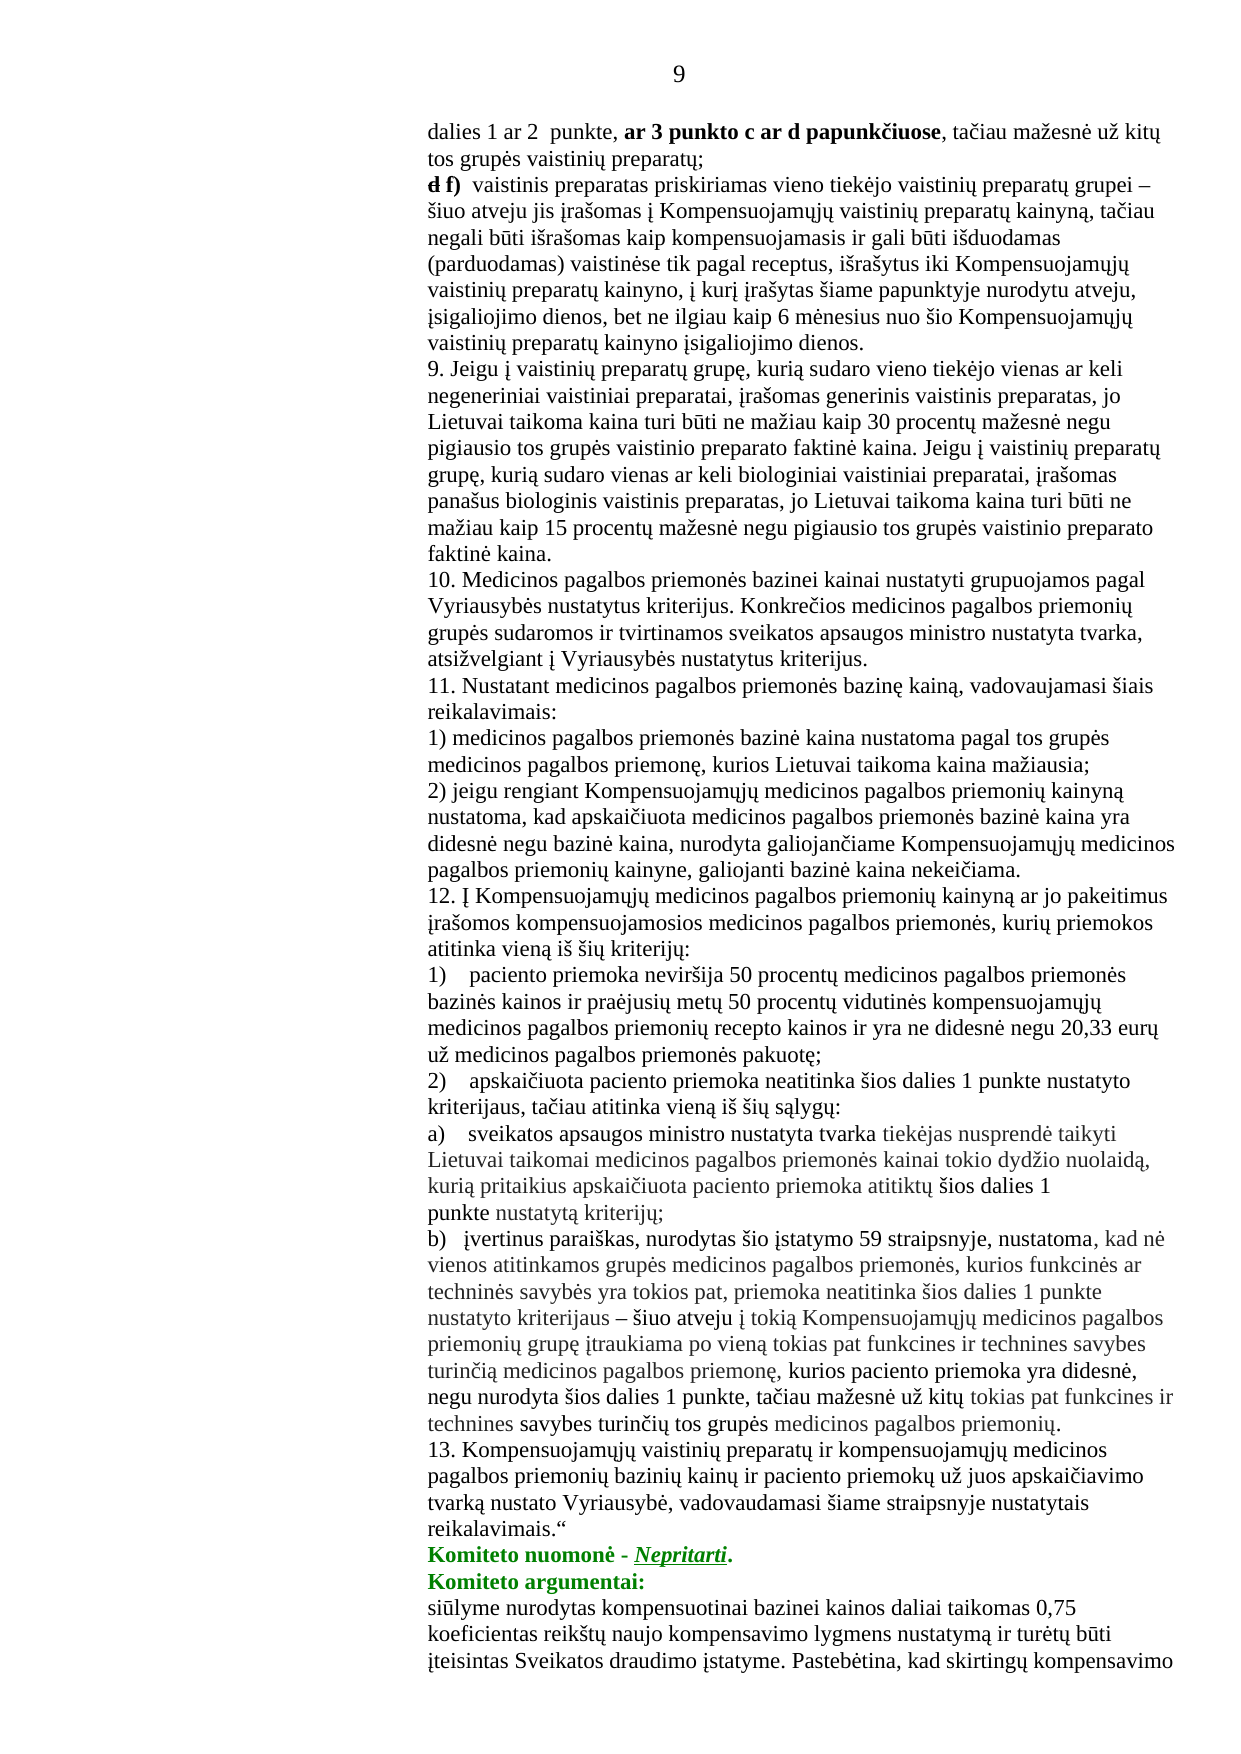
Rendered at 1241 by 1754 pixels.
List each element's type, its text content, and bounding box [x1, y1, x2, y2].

text 1) paciento priemoka neviršija 50 procentų medicinos pagalbos priemonės bazinės kainos ir praėjusių metų 50 procentų vidutinės kompensuojamųjų medicinos pagalbos priemonių recepto kainos ir yra ne didesnė negu 20,33 eurų už medicinos pagalbos priemonės pakuotę; [427, 962, 1181, 1067]
text siūlyme nurodytas kompensuotinai bazinei kainos daliai taikomas 0,75 koeficientas reikštų naujo kompensavimo lygmens nustatymą ir turėtų būti įteisintas Sveikatos draudimo įstatyme. Pastebėtina, kad skirtingų kompensavimo [427, 1594, 1181, 1673]
text b) įvertinus paraiškas, nurodytas šio įstatymo 59 straipsnyje, nustatoma, kad nė vienos atitinkamos grupės medicinos pagalbos priemonės, kurios funkcinės ar techninės savybės yra tokios pat, priemoka neatitinka šios dalies 1 punkte nustatyto kriterijaus – šiuo atveju į tokią Kompensuojamųjų medicinos pagalbos priemonių grupę įtraukiama po vieną tokias pat funkcines ir technines savybes turinčią medicinos pagalbos priemonę, kurios paciento priemoka yra didesnė, negu nurodyta šios dalies 1 punkte, tačiau mažesnė už kitų tokias pat funkcines ir technines savybes turinčių tos grupės medicinos pagalbos priemonių. [427, 1225, 1181, 1436]
text Komiteto argumentai: [427, 1568, 1181, 1594]
text Komiteto nuomonė - Nepritarti. [427, 1541, 1181, 1568]
text 12. Į Kompensuojamųjų medicinos pagalbos priemonių kainyną ar jo pakeitimus įrašomos kompensuojamosios medicinos pagalbos priemonės, kurių priemokos atitinka vieną iš šių kriterijų: [427, 882, 1181, 962]
text d f) vaistinis preparatas priskiriamas vieno tiekėjo vaistinių preparatų grupei – šiuo atveju jis įrašomas į Kompensuojamųjų vaistinių preparatų kainyną, tačiau negali būti išrašomas kaip kompensuojamasis ir gali būti išduodamas (parduodamas) vaistinėse tik pagal receptus, išrašytus iki Kompensuojamųjų vaistinių preparatų kainyno, į kurį įrašytas šiame papunktyje nurodytu atveju, įsigaliojimo dienos, bet ne ilgiau kaip 6 mėnesius nuo šio Kompensuojamųjų vaistinių preparatų kainyno įsigaliojimo dienos. [427, 171, 1181, 355]
text a) sveikatos apsaugos ministro nustatyta tvarka tiekėjas nusprendė taikyti Lietuvai taikomai medicinos pagalbos priemonės kainai tokio dydžio nuolaidą, kurią pritaikius apskaičiuota paciento priemoka atitiktų šios dalies 1 punkte nustatytą kriterijų; [427, 1120, 1181, 1225]
text 2) apskaičiuota paciento priemoka neatitinka šios dalies 1 punkte nustatyto kriterijaus, tačiau atitinka vieną iš šių sąlygų: [427, 1067, 1181, 1120]
text 2) jeigu rengiant Kompensuojamųjų medicinos pagalbos priemonių kainyną nustatoma, kad apskaičiuota medicinos pagalbos priemonės bazinė kaina yra didesnė negu bazinė kaina, nurodyta galiojančiame Kompensuojamųjų medicinos pagalbos priemonių kainyne, galiojanti bazinė kaina nekeičiama. [427, 777, 1181, 882]
text 1) medicinos pagalbos priemonės bazinė kaina nustatoma pagal tos grupės medicinos pagalbos priemonę, kurios Lietuvai taikoma kaina mažiausia; [427, 724, 1181, 777]
text 9. Jeigu į vaistinių preparatų grupę, kurią sudaro vieno tiekėjo vienas ar keli negeneriniai vaistiniai preparatai, įrašomas generinis vaistinis preparatas, jo Lietuvai taikoma kaina turi būti ne mažiau kaip 30 procentų mažesnė negu pigiausio tos grupės vaistinio preparato faktinė kaina. Jeigu į vaistinių preparatų grupę, kurią sudaro vienas ar keli biologiniai vaistiniai preparatai, įrašomas panašus biologinis vaistinis preparatas, jo Lietuvai taikoma kaina turi būti ne mažiau kaip 15 procentų mažesnė negu pigiausio tos grupės vaistinio preparato faktinė kaina. [427, 355, 1181, 566]
text 10. Medicinos pagalbos priemonės bazinei kainai nustatyti grupuojamos pagal Vyriausybės nustatytus kriterijus. Konkrečios medicinos pagalbos priemonių grupės sudaromos ir tvirtinamos sveikatos apsaugos ministro nustatyta tvarka, atsižvelgiant į Vyriausybės nustatytus kriterijus. [427, 566, 1181, 672]
text 11. Nustatant medicinos pagalbos priemonės bazinę kainą, vadovaujamasi šiais reikalavimais: [427, 672, 1181, 724]
text dalies 1 ar 2 punkte, ar 3 punkto c ar d papunkčiuose, tačiau mažesnė už kitų tos grupės vaistinių preparatų; [427, 118, 1181, 171]
text 13. Kompensuojamųjų vaistinių preparatų ir kompensuojamųjų medicinos pagalbos priemonių bazinių kainų ir paciento priemokų už juos apskaičiavimo tvarką nustato Vyriausybė, vadovaudamasi šiame straipsnyje nustatytais reikalavimais.“ [427, 1436, 1181, 1541]
